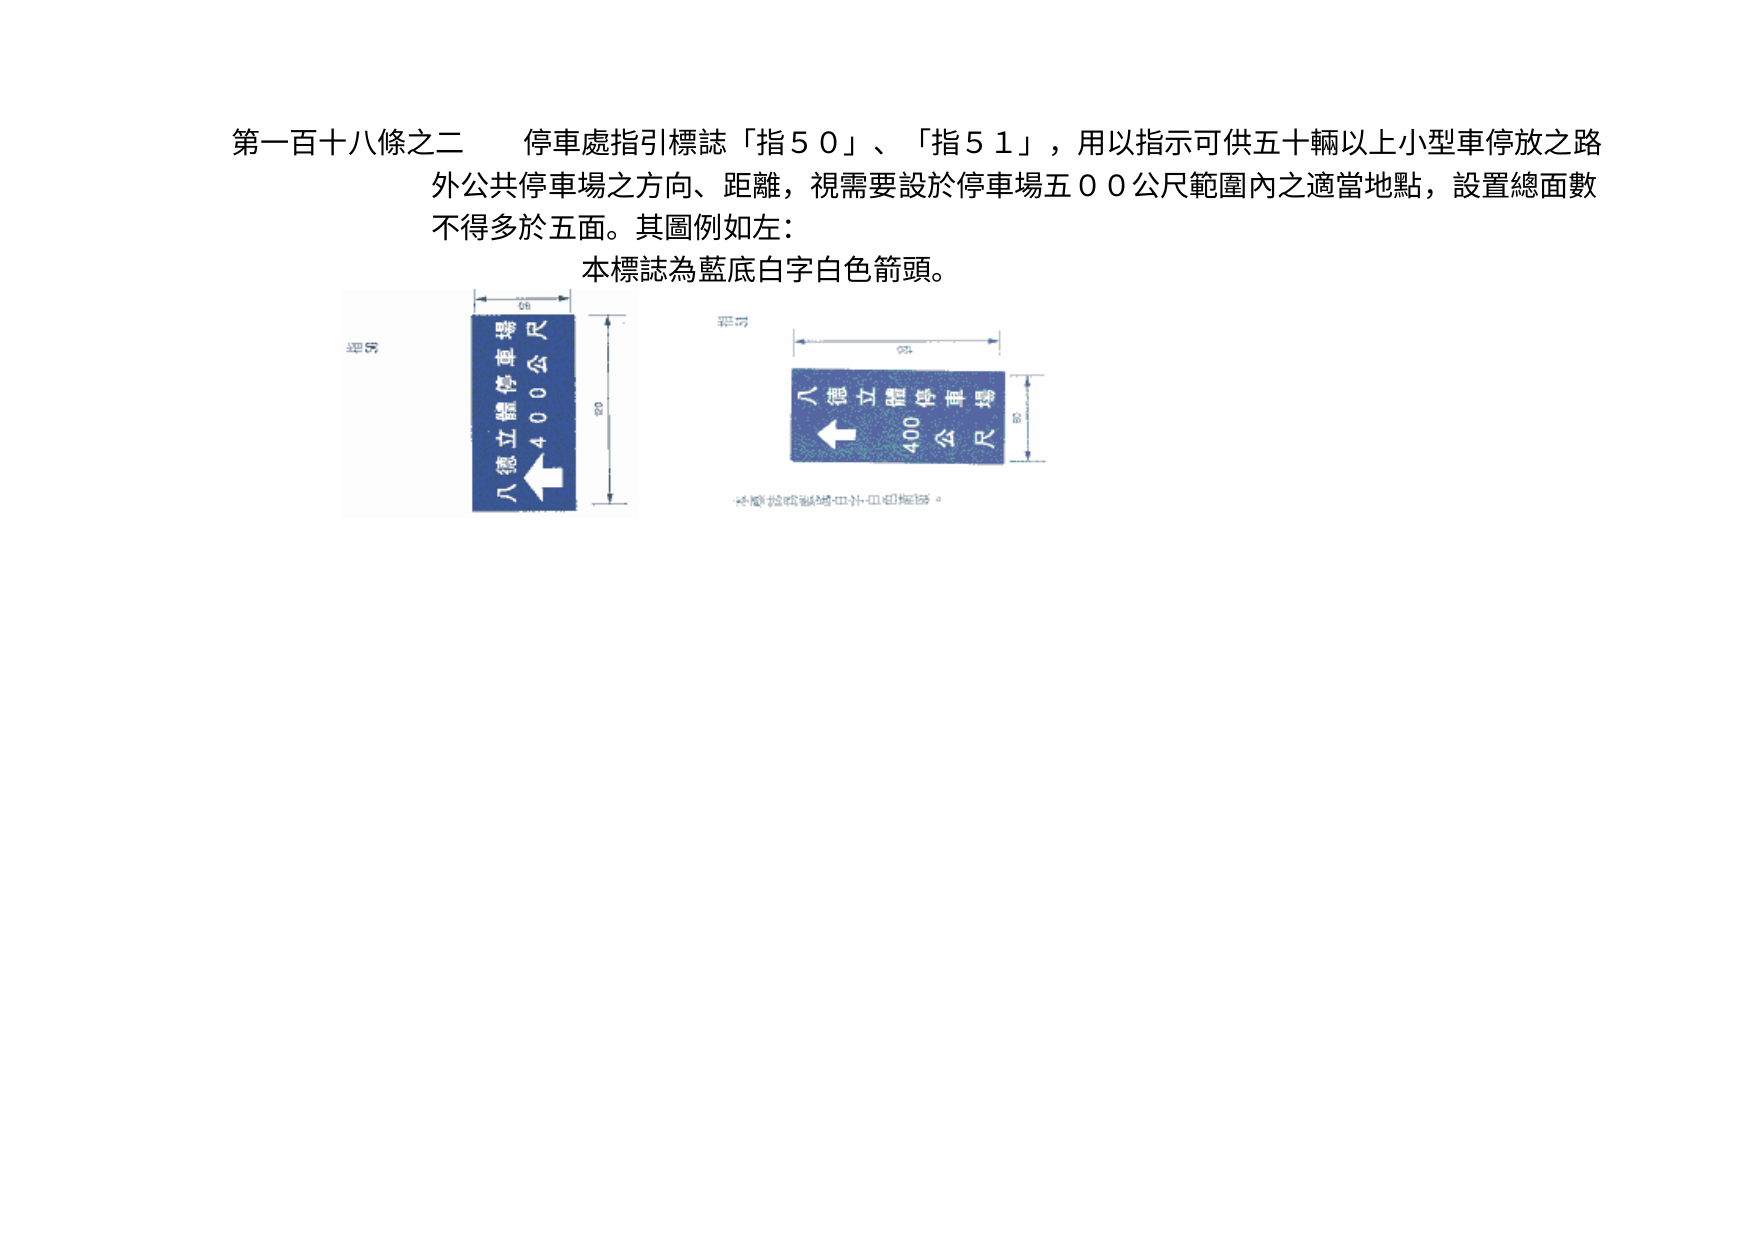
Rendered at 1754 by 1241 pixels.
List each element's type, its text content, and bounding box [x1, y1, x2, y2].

picture [711, 304, 1050, 519]
text 本標誌為藍底白字白色箭頭。 [231, 247, 1604, 289]
picture [339, 289, 638, 519]
text 第一百十八條之二 停車處指引標誌「指５０」、「指５１」，用以指示可供五十輛以上小型車停放之路外公共停車場之方向、距離，視需要設於停車場五００公尺範圍內之適當地點，設置總面數不得多於五面。其圖例如左： [231, 120, 1604, 247]
